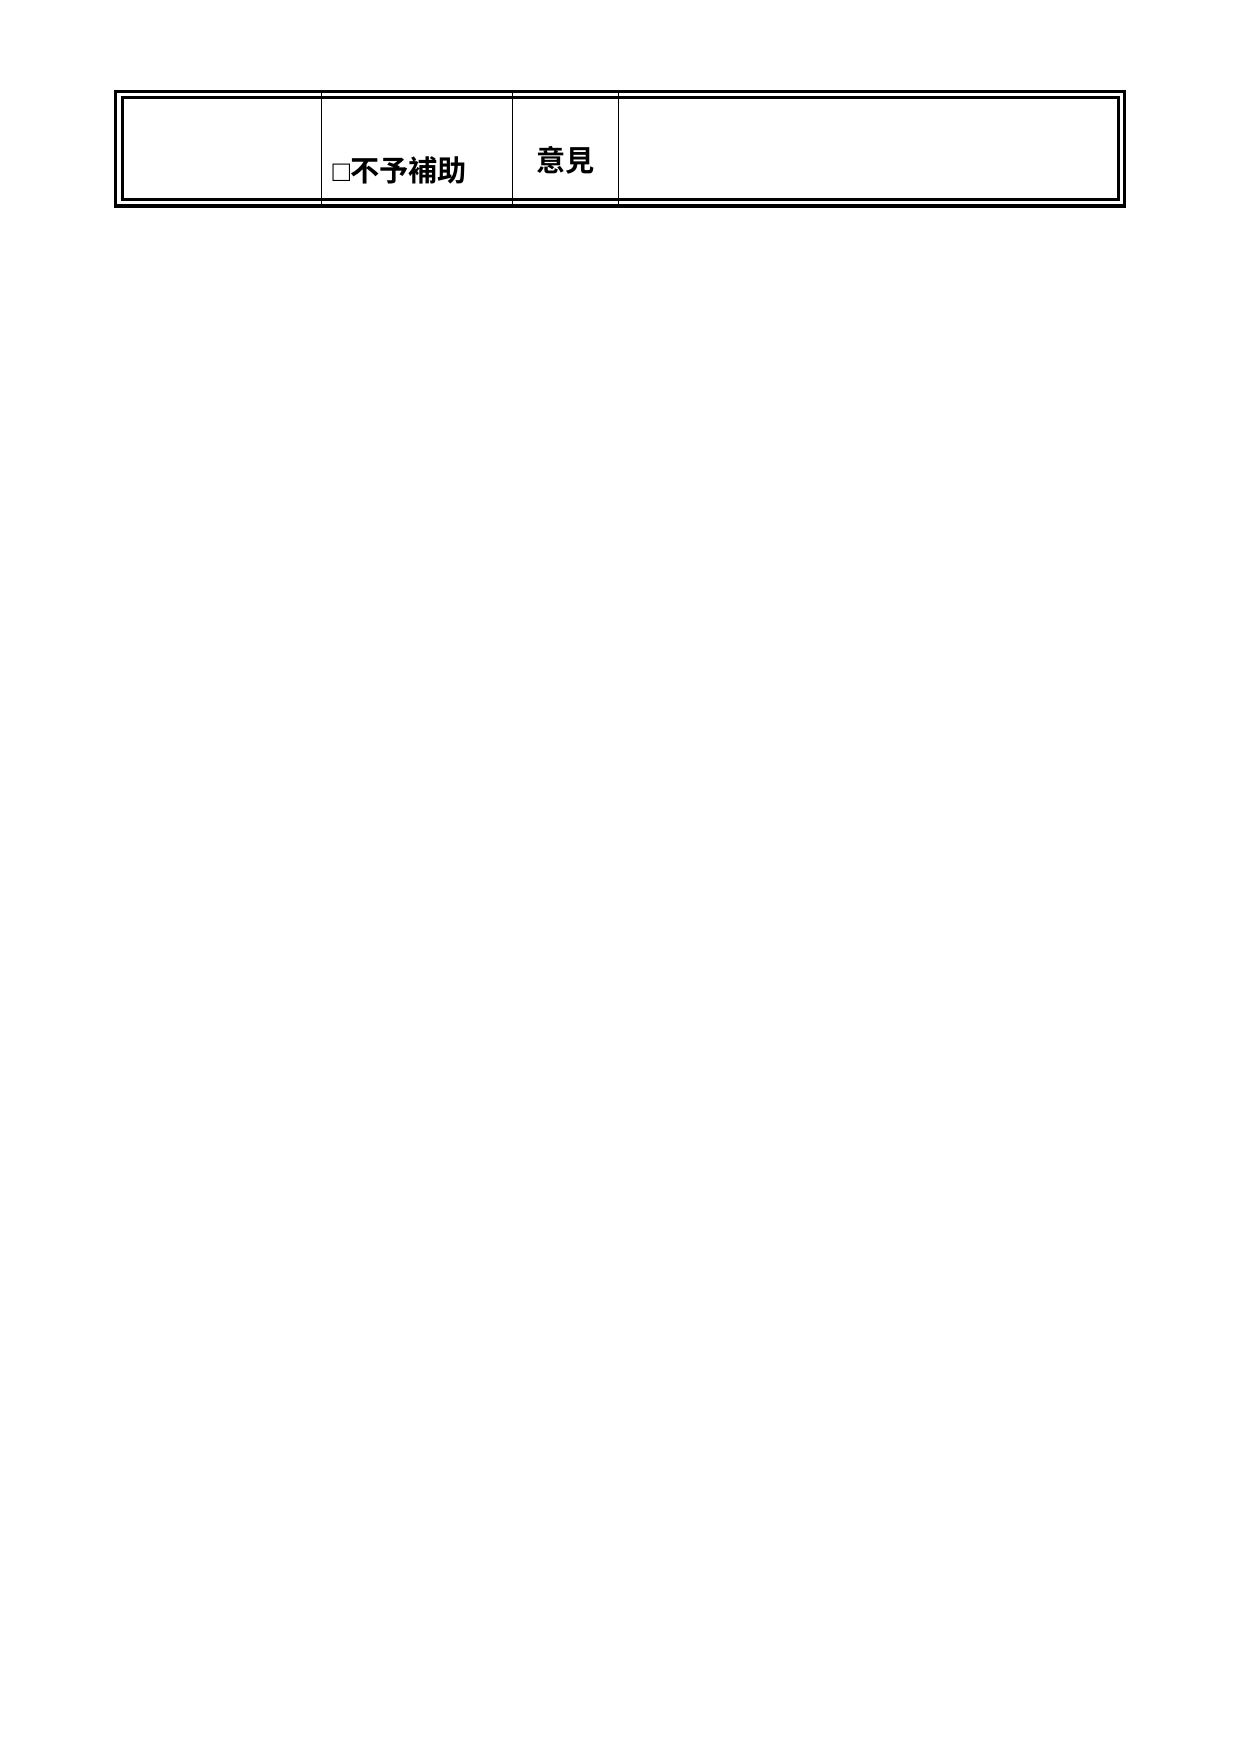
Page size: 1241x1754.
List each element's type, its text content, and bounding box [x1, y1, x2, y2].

table_cell [619, 99, 1117, 198]
table_cell [619, 93, 1121, 198]
table_cell □不予補助 [322, 99, 512, 198]
table_cell [119, 93, 321, 198]
table_cell 意見 [513, 99, 618, 198]
